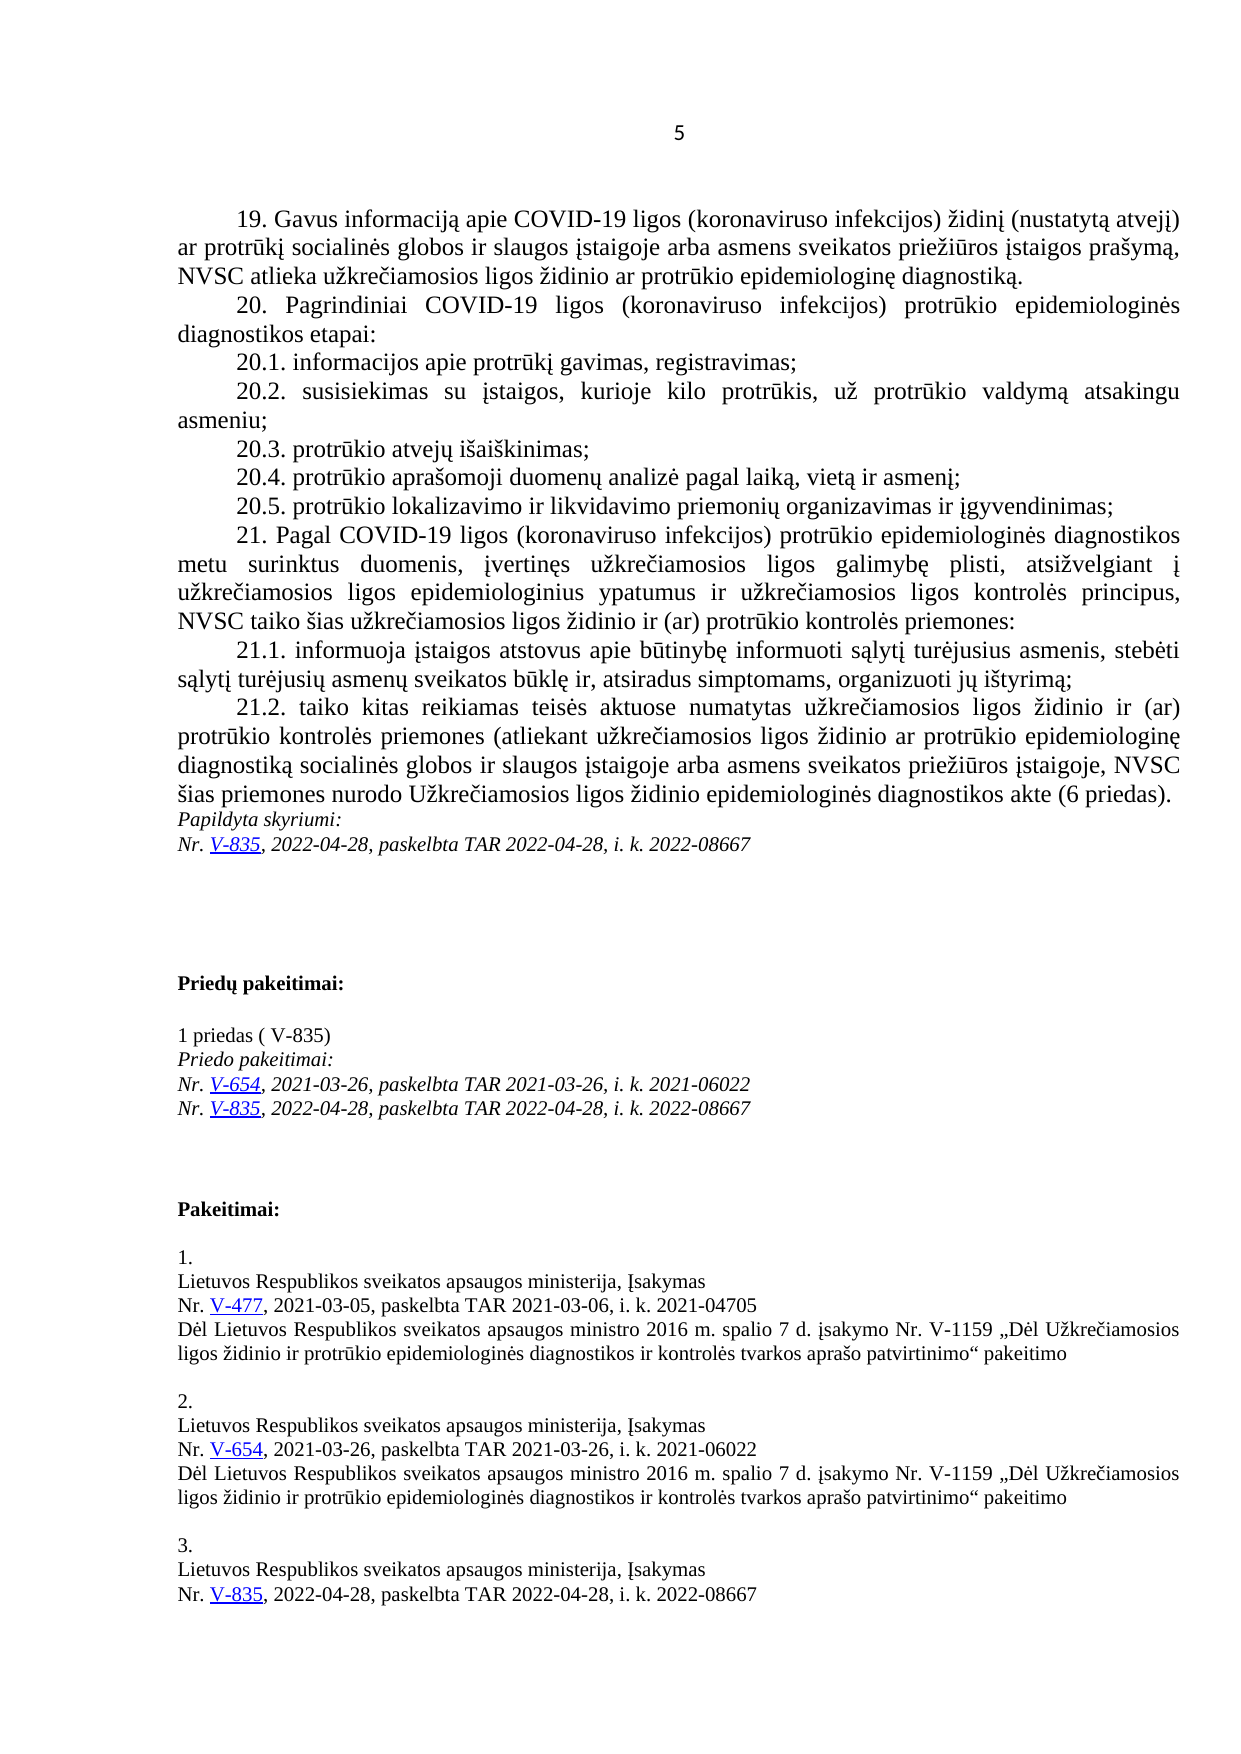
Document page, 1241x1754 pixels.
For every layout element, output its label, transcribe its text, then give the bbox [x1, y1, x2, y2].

text 1 priedas ( V-835) [177, 1023, 1181, 1047]
text 1. [177, 1244, 1181, 1269]
text Priedo pakeitimai: [177, 1047, 1181, 1071]
text Lietuvos Respublikos sveikatos apsaugos ministerija, Įsakymas [177, 1413, 1181, 1437]
text Lietuvos Respublikos sveikatos apsaugos ministerija, Įsakymas [177, 1269, 1181, 1293]
text Nr. V-654, 2021-03-26, paskelbta TAR 2021-03-26, i. k. 2021-06022 [177, 1071, 1181, 1096]
text Nr. V-835, 2022-04-28, paskelbta TAR 2022-04-28, i. k. 2022-08667 [177, 831, 1181, 856]
text 20.1. informacijos apie protrūkį gavimas, registravimas; [177, 347, 1181, 376]
text Dėl Lietuvos Respublikos sveikatos apsaugos ministro 2016 m. spalio 7 d. įsakymo Nr. V-1159 „Dėl Užkrečiamosios ligos židinio ir protrūkio epidemiologinės diagnostikos ir kontrolės tvarkos aprašo patvirtinimo“ pakeitimo [177, 1461, 1181, 1509]
text 21. Pagal COVID-19 ligos (koronaviruso infekcijos) protrūkio epidemiologinės diagnostikos metu surinktus duomenis, įvertinęs užkrečiamosios ligos galimybę plisti, atsižvelgiant į užkrečiamosios ligos epidemiologinius ypatumus ir užkrečiamosios ligos kontrolės principus, NVSC taiko šias užkrečiamosios ligos židinio ir (ar) protrūkio kontrolės priemones: [177, 520, 1181, 635]
text 20.4. protrūkio aprašomoji duomenų analizė pagal laiką, vietą ir asmenį; [177, 462, 1181, 491]
text Lietuvos Respublikos sveikatos apsaugos ministerija, Įsakymas [177, 1557, 1181, 1581]
text 20.2. susisiekimas su įstaigos, kurioje kilo protrūkis, už protrūkio valdymą atsakingu asmeniu; [177, 376, 1181, 434]
text 3. [177, 1533, 1181, 1557]
text 20.3. protrūkio atvejų išaiškinimas; [177, 434, 1181, 462]
text Priedų pakeitimai: [177, 971, 1181, 994]
text 2. [177, 1389, 1181, 1413]
text Papildyta skyriumi: [177, 807, 1181, 831]
text 21.2. taiko kitas reikiamas teisės aktuose numatytas užkrečiamosios ligos židinio ir (ar) protrūkio kontrolės priemones (atliekant užkrečiamosios ligos židinio ar protrūkio epidemiologinę diagnostiką socialinės globos ir slaugos įstaigoje arba asmens sveikatos priežiūros įstaigoje, NVSC šias priemones nurodo Užkrečiamosios ligos židinio epidemiologinės diagnostikos akte (6 priedas). [177, 692, 1181, 807]
text Pakeitimai: [177, 1196, 1181, 1221]
text Nr. V-835, 2022-04-28, paskelbta TAR 2022-04-28, i. k. 2022-08667 [177, 1581, 1181, 1606]
text Nr. V-835, 2022-04-28, paskelbta TAR 2022-04-28, i. k. 2022-08667 [177, 1096, 1181, 1119]
text Dėl Lietuvos Respublikos sveikatos apsaugos ministro 2016 m. spalio 7 d. įsakymo Nr. V-1159 „Dėl Užkrečiamosios ligos židinio ir protrūkio epidemiologinės diagnostikos ir kontrolės tvarkos aprašo patvirtinimo“ pakeitimo [177, 1317, 1181, 1365]
text 20. Pagrindiniai COVID-19 ligos (koronaviruso infekcijos) protrūkio epidemiologinės diagnostikos etapai: [177, 290, 1181, 347]
text 21.1. informuoja įstaigos atstovus apie būtinybę informuoti sąlytį turėjusius asmenis, stebėti sąlytį turėjusių asmenų sveikatos būklę ir, atsiradus simptomams, organizuoti jų ištyrimą; [177, 635, 1181, 692]
text 20.5. protrūkio lokalizavimo ir likvidavimo priemonių organizavimas ir įgyvendinimas; [177, 491, 1181, 520]
text Nr. V-654, 2021-03-26, paskelbta TAR 2021-03-26, i. k. 2021-06022 [177, 1437, 1181, 1461]
text Nr. V-477, 2021-03-05, paskelbta TAR 2021-03-06, i. k. 2021-04705 [177, 1293, 1181, 1317]
text 19. Gavus informaciją apie COVID-19 ligos (koronaviruso infekcijos) židinį (nustatytą atvejį) ar protrūkį socialinės globos ir slaugos įstaigoje arba asmens sveikatos priežiūros įstaigos prašymą, NVSC atlieka užkrečiamosios ligos židinio ar protrūkio epidemiologinę diagnostiką. [177, 204, 1181, 290]
